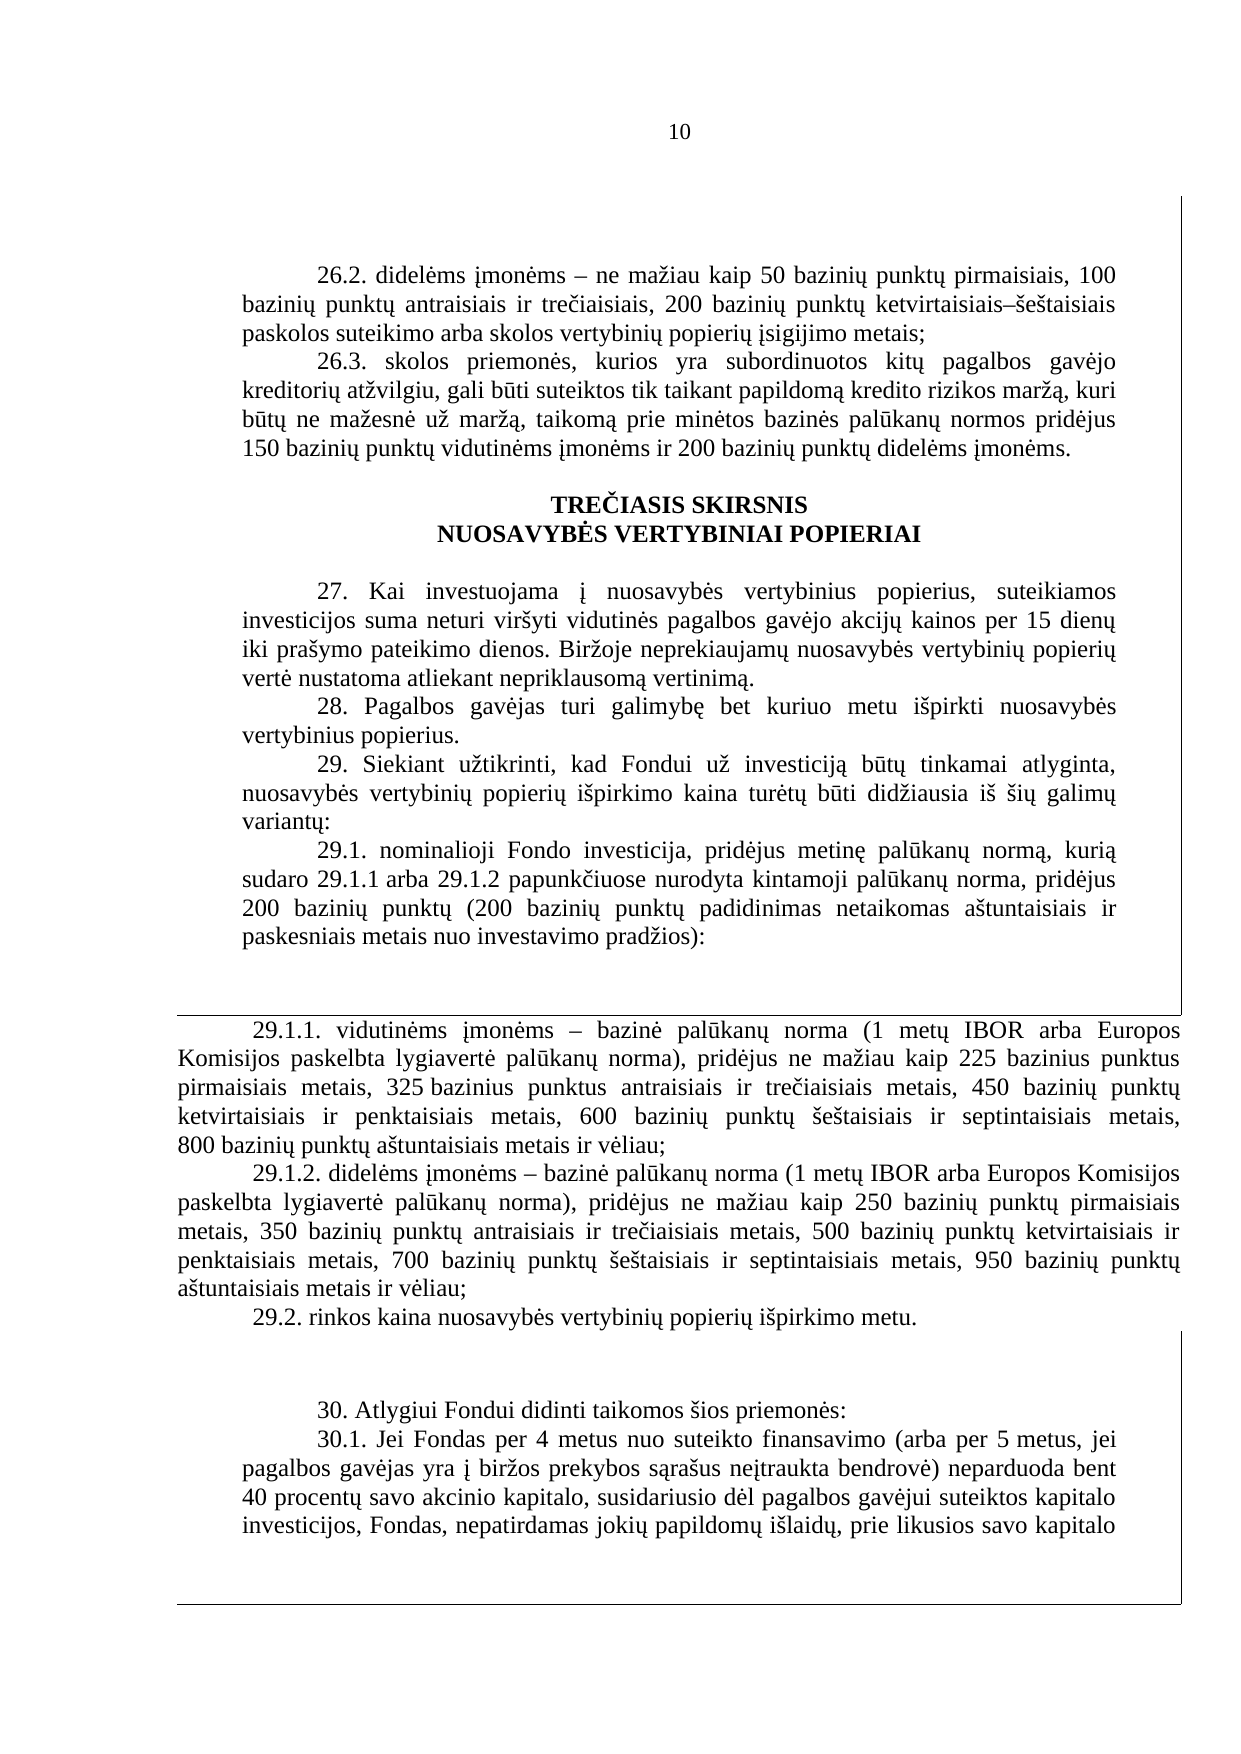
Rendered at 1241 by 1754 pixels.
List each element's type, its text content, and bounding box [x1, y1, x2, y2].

text 29.1.1. vidutinėms įmonėms – bazinė palūkanų norma (1 metų IBOR arba Europos Komisijos paskelbta lygiavertė palūkanų norma), pridėjus ne mažiau kaip 225 bazinius punktus pirmaisiais metais, 325 bazinius punktus antraisiais ir trečiaisiais metais, 450 bazinių punktų ketvirtaisiais ir penktaisiais metais, 600 bazinių punktų šeštaisiais ir septintaisiais metais, 800 bazinių punktų aštuntaisiais metais ir vėliau; [177, 1015, 1181, 1158]
text 30.1. Jei Fondas per 4 metus nuo suteikto finansavimo (arba per 5 metus, jei pagalbos gavėjas yra į biržos prekybos sąrašus neįtraukta bendrovė) neparduoda bent 40 procentų savo akcinio kapitalo, susidariusio dėl pagalbos gavėjui suteiktos kapitalo investicijos, Fondas, nepatirdamas jokių papildomų išlaidų, prie likusios savo kapitalo [177, 1424, 1181, 1604]
text TREČIASIS skirsnis [177, 490, 1181, 519]
text 29.1. nominalioji Fondo investicija, pridėjus metinę palūkanų normą, kurią sudaro 29.1.1 arba 29.1.2 papunkčiuose nurodyta kintamoji palūkanų norma, pridėjus 200 bazinių punktų (200 bazinių punktų padidinimas netaikomas aštuntaisiais ir paskesniais metais nuo investavimo pradžios): [177, 835, 1181, 1015]
text 29. Siekiant užtikrinti, kad Fondui už investiciją būtų tinkamai atlyginta, nuosavybės vertybinių popierių išpirkimo kaina turėtų būti didžiausia iš šių galimų variantų: [177, 749, 1181, 835]
text 26.2. didelėms įmonėms – ne mažiau kaip 50 bazinių punktų pirmaisiais, 100 bazinių punktų antraisiais ir trečiaisiais, 200 bazinių punktų ketvirtaisiais–šeštaisiais paskolos suteikimo arba skolos vertybinių popierių įsigijimo metais; [177, 196, 1181, 346]
text 29.1.2. didelėms įmonėms – bazinė palūkanų norma (1 metų IBOR arba Europos Komisijos paskelbta lygiavertė palūkanų norma), pridėjus ne mažiau kaip 250 bazinių punktų pirmaisiais metais, 350 bazinių punktų antraisiais ir trečiaisiais metais, 500 bazinių punktų ketvirtaisiais ir penktaisiais metais, 700 bazinių punktų šeštaisiais ir septintaisiais metais, 950 bazinių punktų aštuntaisiais metais ir vėliau; [177, 1158, 1181, 1302]
text 28. Pagalbos gavėjas turi galimybę bet kuriuo metu išpirkti nuosavybės vertybinius popierius. [177, 691, 1181, 749]
text 26.3. skolos priemonės, kurios yra subordinuotos kitų pagalbos gavėjo kreditorių atžvilgiu, gali būti suteiktos tik taikant papildomą kredito rizikos maržą, kuri būtų ne mažesnė už maržą, taikomą prie minėtos bazinės palūkanų normos pridėjus 150 bazinių punktų vidutinėms įmonėms ir 200 bazinių punktų didelėms įmonėms. [177, 346, 1181, 461]
text 29.2. rinkos kaina nuosavybės vertybinių popierių išpirkimo metu. [177, 1302, 1181, 1331]
text 30. Atlygiui Fondui didinti taikomos šios priemonės: [177, 1331, 1181, 1424]
text Nuosavybės vertybiniai popieriai [177, 519, 1181, 548]
text 27. Kai investuojama į nuosavybės vertybinius popierius, suteikiamos investicijos suma neturi viršyti vidutinės pagalbos gavėjo akcijų kainos per 15 dienų iki prašymo pateikimo dienos. Biržoje neprekiaujamų nuosavybės vertybinių popierių vertė nustatoma atliekant nepriklausomą vertinimą. [177, 576, 1181, 691]
